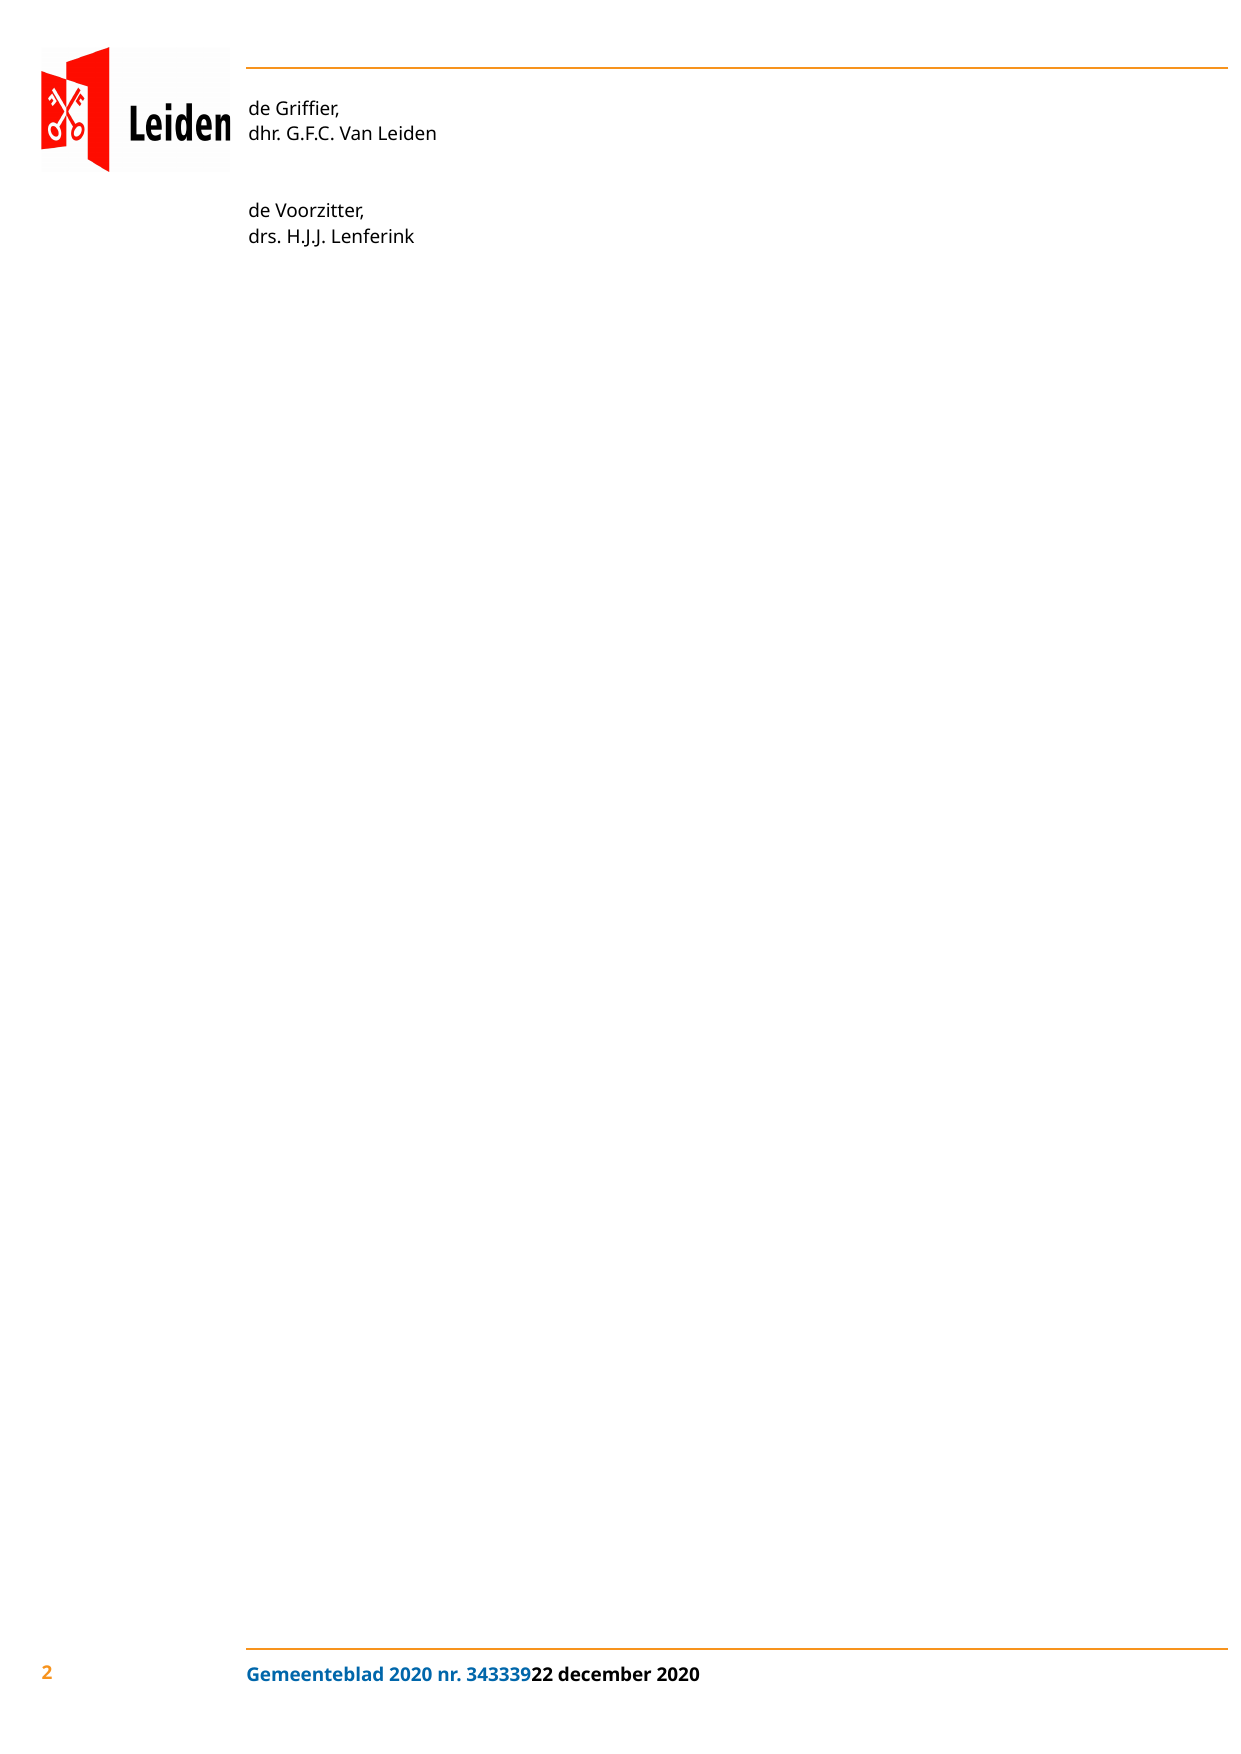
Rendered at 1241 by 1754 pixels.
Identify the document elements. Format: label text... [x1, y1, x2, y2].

text drs. H.J.J. Lenferink [248, 223, 1152, 249]
text de Voorzitter, [248, 198, 1152, 223]
text de Griffier, [248, 95, 1152, 121]
text dhr. G.F.C. Van Leiden [248, 121, 1152, 146]
picture [41, 47, 231, 172]
